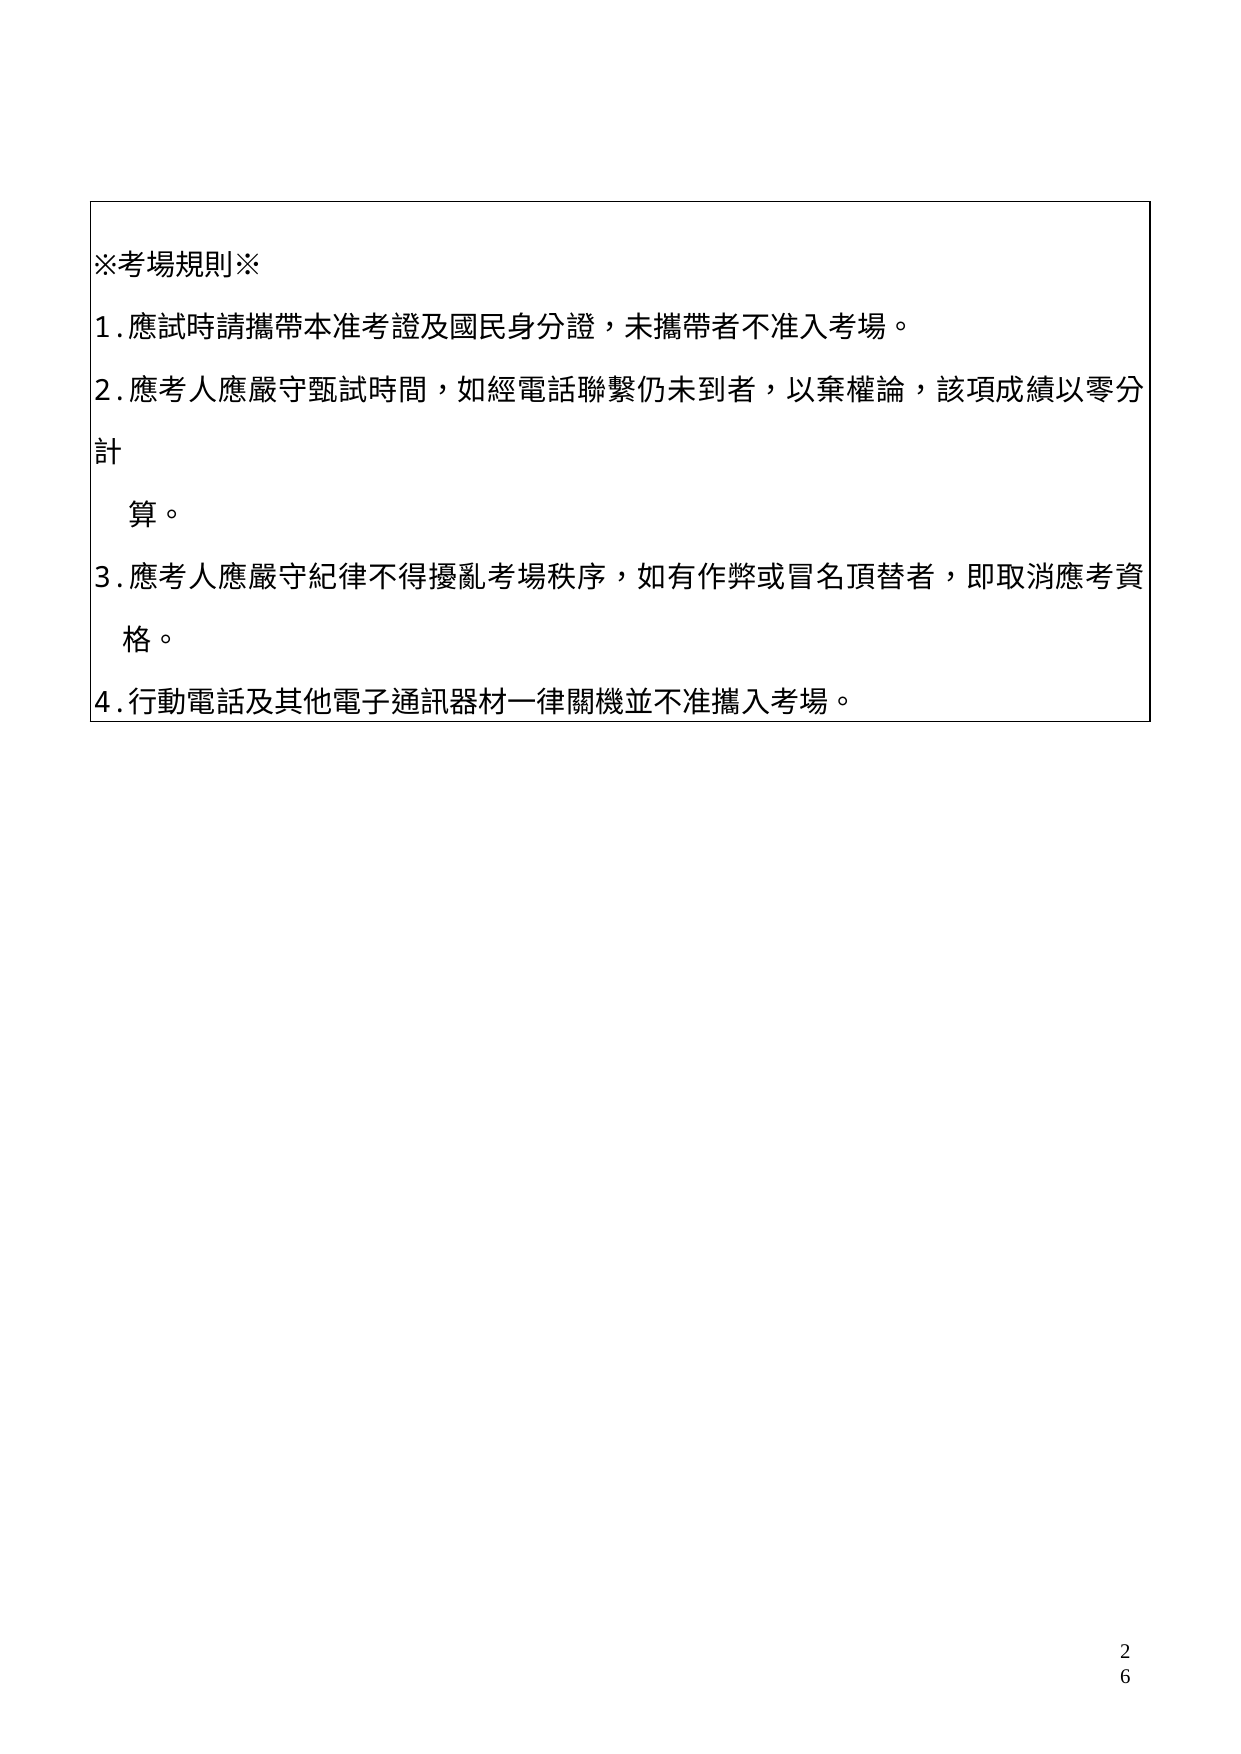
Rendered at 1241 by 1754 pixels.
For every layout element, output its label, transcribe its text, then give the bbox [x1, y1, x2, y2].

table_cell ※考場規則※ 1.應試時請攜帶本准考證及國民身分證，未攜帶者不准入考場。 2.應考人應嚴守甄試時間，如經電話聯繫仍未到者，以棄權論，該項成績以零分計 算。 3.應考人應嚴守紀律不得擾亂考場秩序，如有作弊或冒名頂替者，即取消應考資格。 4.行動電話及其他電子通訊器材一律關機並不准攜入考場。 [91, 202, 1149, 721]
